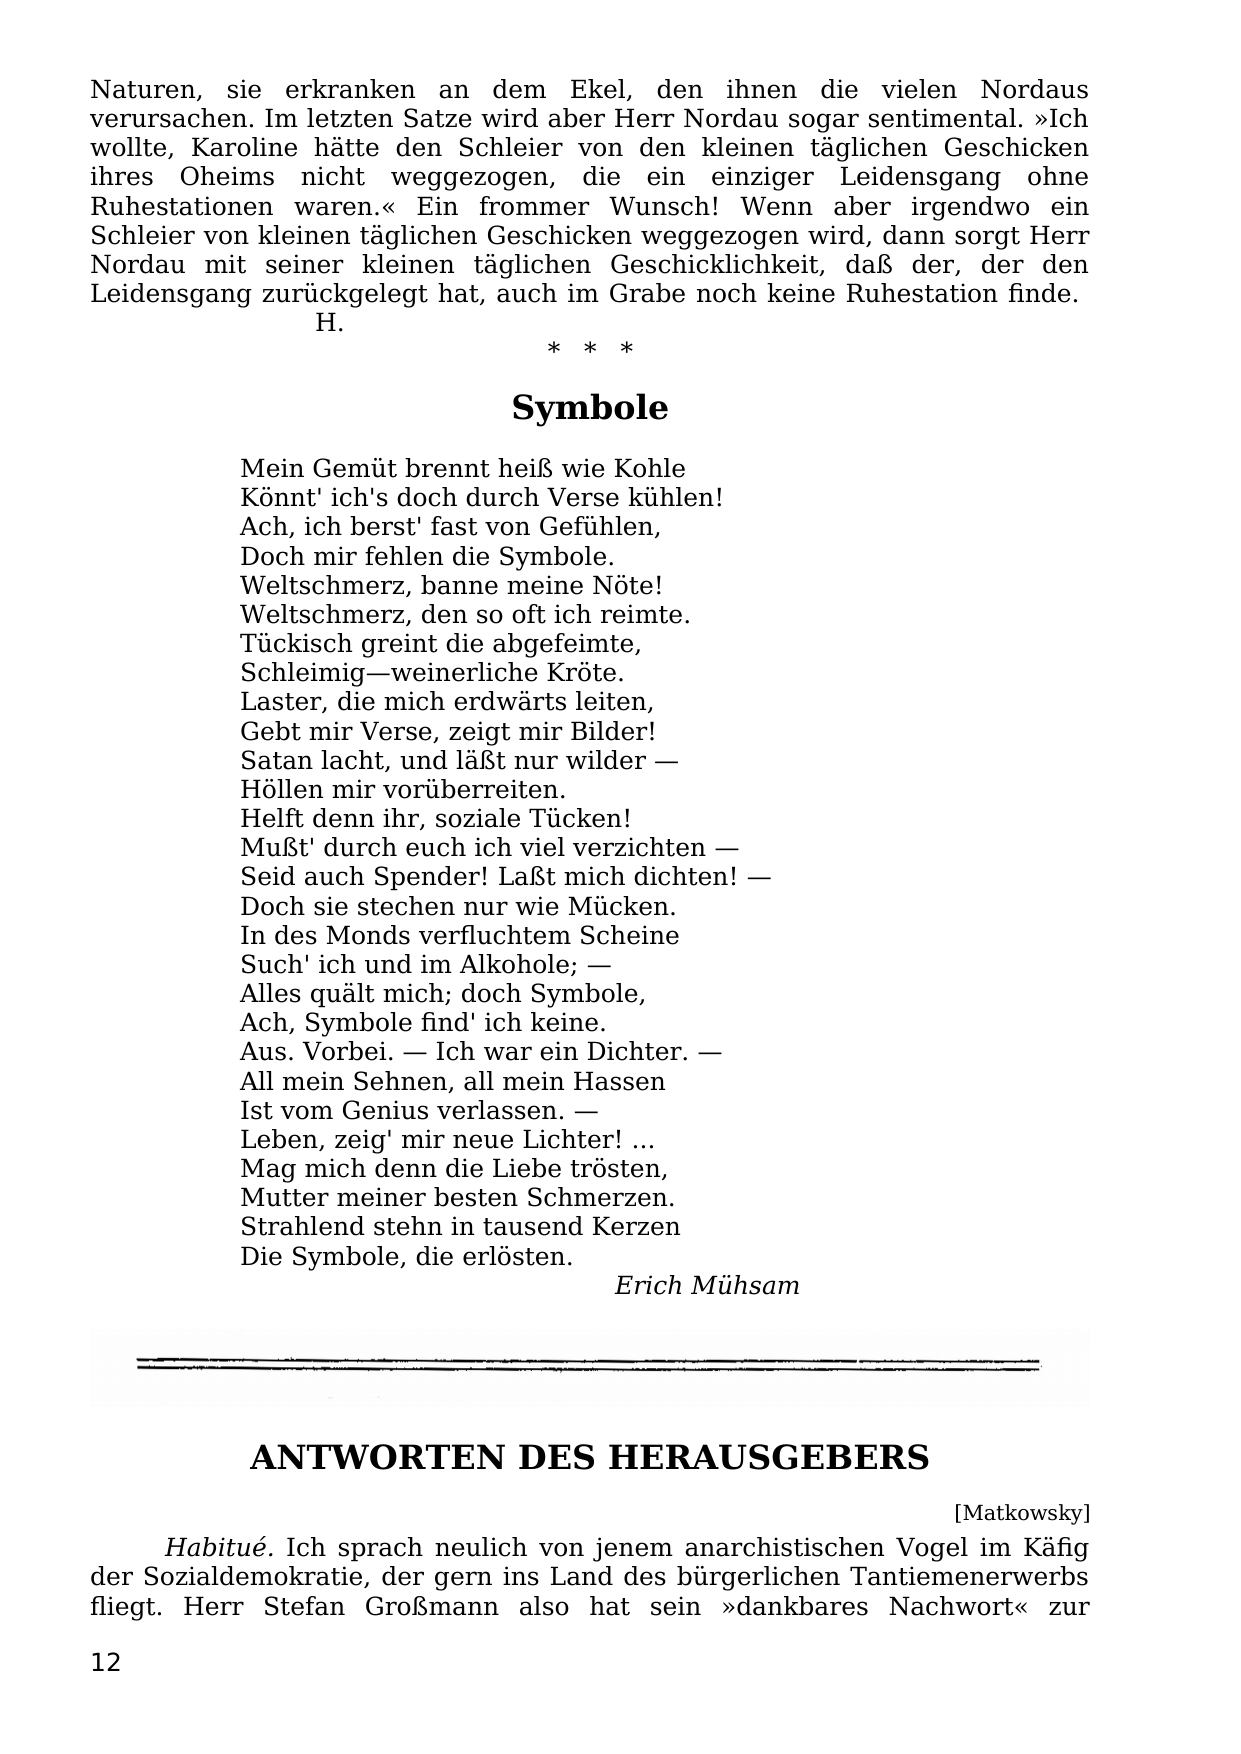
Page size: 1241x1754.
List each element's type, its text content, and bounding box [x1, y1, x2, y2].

picture [90, 1329, 1091, 1407]
text Ach, ich berst' fast von Gefühlen, [240, 512, 1091, 542]
text Helft denn ihr, soziale Tücken! [240, 804, 1091, 833]
text Gebt mir Verse, zeigt mir Bilder! [240, 717, 1091, 746]
text Strahlend stehn in tausend Kerzen [240, 1212, 1091, 1242]
text Naturen, sie erkranken an dem Ekel, den ihnen die vielen Nordaus verursachen. Im letzten Satze wird aber Herr Nordau sogar sentimental. »Ich wollte, Karoline hätte den Schleier von den kleinen täglichen Geschicken ihres Oheims nicht weggezogen, die ein einziger Leidensgang ohne Ruhestationen waren.« Ein frommer Wunsch! Wenn aber irgendwo ein Schleier von kleinen täglichen Geschicken weggezogen wird, dann sorgt Herr Nordau mit seiner kleinen täglichen Geschicklichkeit, daß der, der den Leidensgang zurückgelegt hat, auch im Grabe noch keine Ruhestation finde. H. [90, 75, 1091, 337]
text Alles quält mich; doch Symbole, [240, 979, 1091, 1008]
text Aus. Vorbei. — Ich war ein Dichter. — [240, 1037, 1091, 1067]
text [Matkowsky] [90, 1501, 1091, 1525]
text Tückisch greint die abgefeimte, [240, 629, 1091, 658]
text Habitué. Ich sprach neulich von jenem anarchistischen Vogel im Käfig der Sozialdemokratie, der gern ins Land des bürgerlichen Tantiemenerwerbs fliegt. Herr Stefan Großmann also hat sein »dankbares Nachwort« zur [90, 1525, 1091, 1621]
text All mein Sehnen, all mein Hassen [240, 1067, 1091, 1096]
text Ist vom Genius verlassen. — [240, 1096, 1091, 1125]
text Laster, die mich erdwärts leiten, [240, 687, 1091, 717]
text Weltschmerz, banne meine Nöte! [240, 571, 1091, 600]
text * * * [90, 337, 1091, 367]
text Symbole [90, 367, 1091, 427]
text Mein Gemüt brennt heiß wie Kohle [240, 427, 1091, 483]
text Seid auch Spender! Laßt mich dichten! — [240, 862, 1091, 892]
text Doch sie stechen nur wie Mücken. [240, 892, 1091, 921]
text Weltschmerz, den so oft ich reimte. [240, 600, 1091, 629]
text Schleimig—weinerliche Kröte. [240, 658, 1091, 687]
text Mutter meiner besten Schmerzen. [240, 1183, 1091, 1212]
text Such' ich und im Alkohole; — [240, 950, 1091, 979]
text Könnt' ich's doch durch Verse kühlen! [240, 483, 1091, 512]
text Mußt' durch euch ich viel verzichten — [240, 833, 1091, 862]
text Höllen mir vorüberreiten. [240, 775, 1091, 804]
text Erich Mühsam [90, 1271, 1091, 1300]
text Die Symbole, die erlösten. [240, 1242, 1091, 1271]
text Ach, Symbole find' ich keine. [240, 1008, 1091, 1037]
text Leben, zeig' mir neue Lichter! ... [240, 1125, 1091, 1154]
text Mag mich denn die Liebe trösten, [240, 1154, 1091, 1183]
text Doch mir fehlen die Symbole. [240, 542, 1091, 571]
text Satan lacht, und läßt nur wilder — [240, 746, 1091, 775]
text ANTWORTEN DES HERAUSGEBERS [90, 1431, 1091, 1477]
text In des Monds verfluchtem Scheine [240, 921, 1091, 950]
